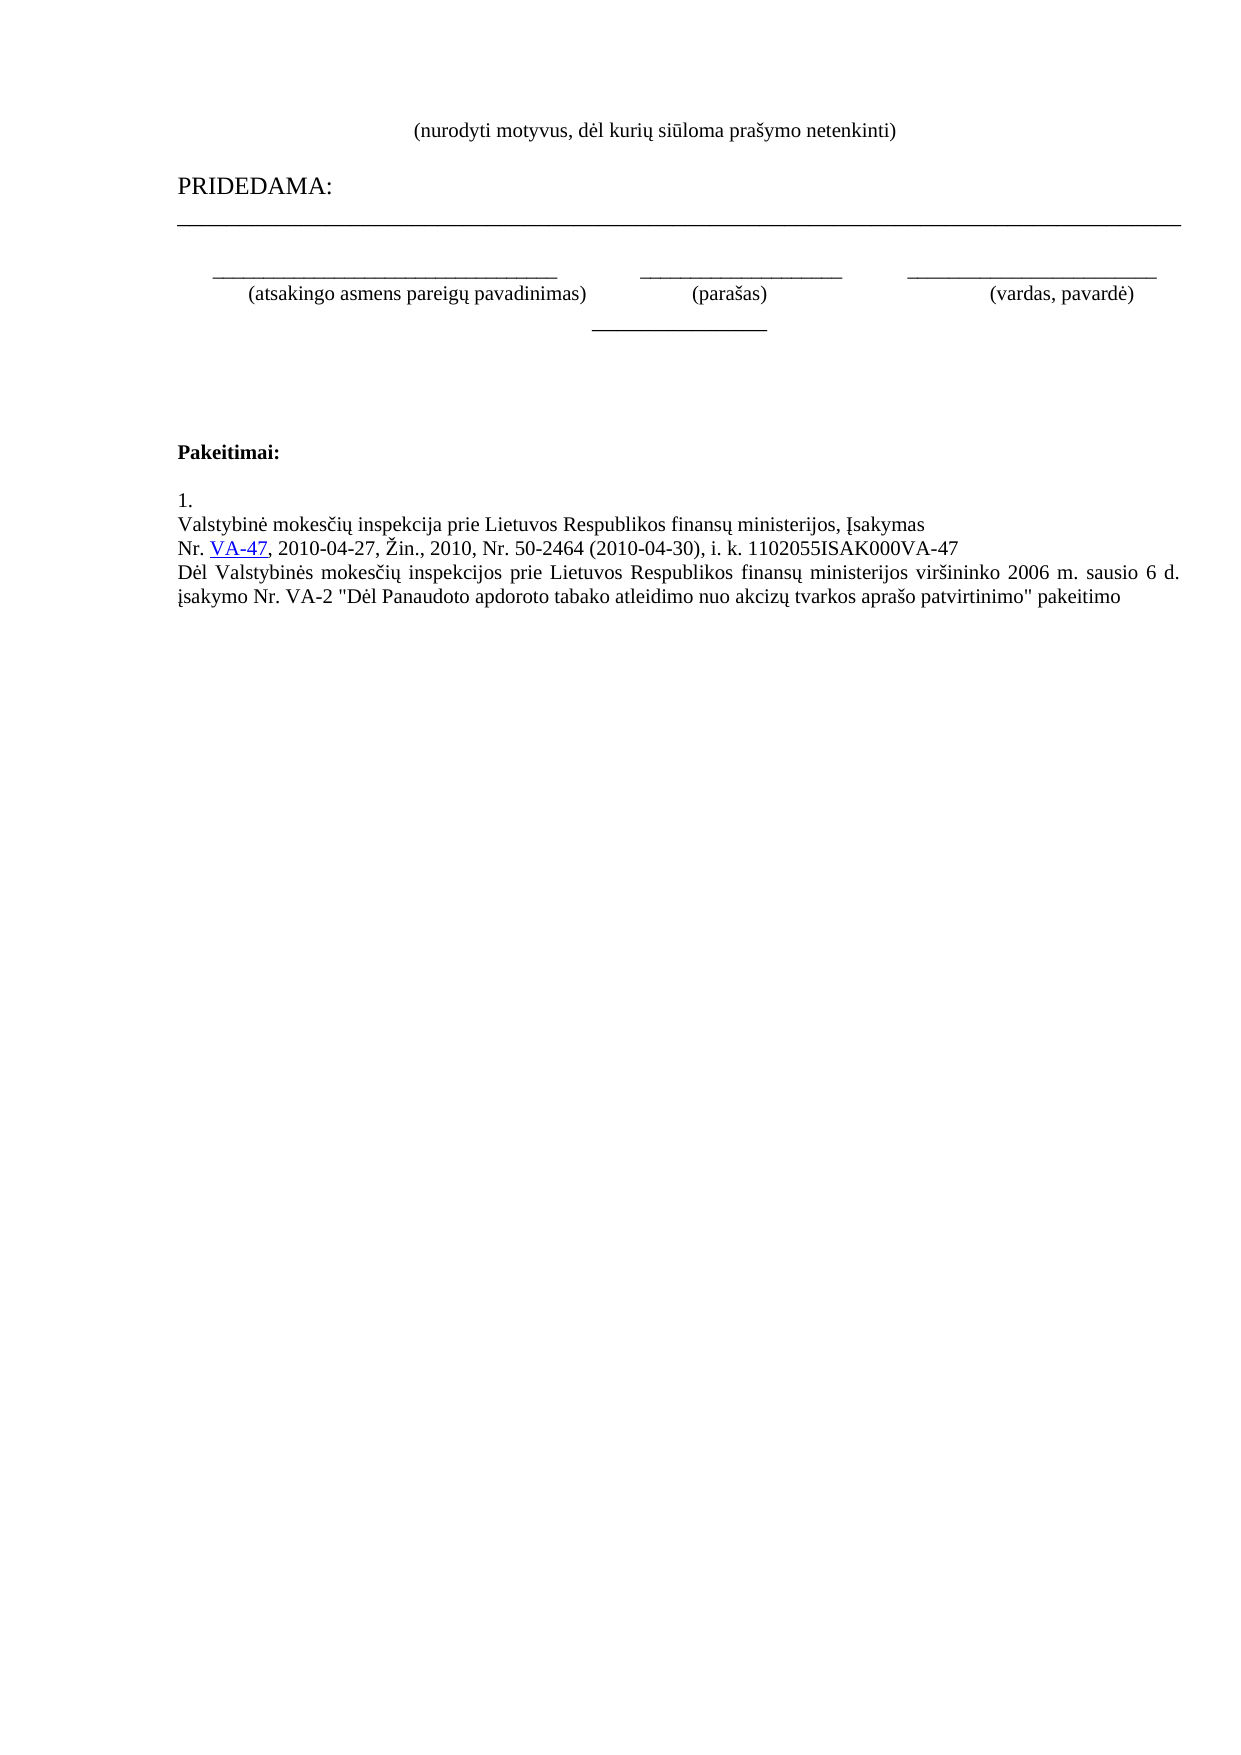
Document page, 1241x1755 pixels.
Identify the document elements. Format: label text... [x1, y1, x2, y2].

text (nurodyti motyvus, dėl kurių siūloma prašymo netenkinti) [177, 118, 1181, 142]
text 1. [177, 488, 1181, 512]
text Dėl Valstybinės mokesčių inspekcijos prie Lietuvos Respublikos finansų ministerijos viršininko 2006 m. sausio 6 d. įsakymo Nr. VA-2 "Dėl Panaudoto apdoroto tabako atleidimo nuo akcizų tvarkos aprašo patvirtinimo" pakeitimo [177, 560, 1181, 608]
text Valstybinė mokesčių inspekcija prie Lietuvos Respublikos finansų ministerijos, Įsakymas [177, 512, 1181, 536]
text Nr. VA-47, 2010-04-27, Žin., 2010, Nr. 50-2464 (2010-04-30), i. k. 1102055ISAK000VA-47 [177, 536, 1181, 560]
text (atsakingo asmens pareigų pavadinimas) (parašas) (vardas, pavardė) [177, 281, 1181, 305]
text PRIDEDAMA: [177, 171, 1181, 200]
text ______________ [177, 305, 1181, 334]
text Pakeitimai: [177, 440, 1181, 464]
